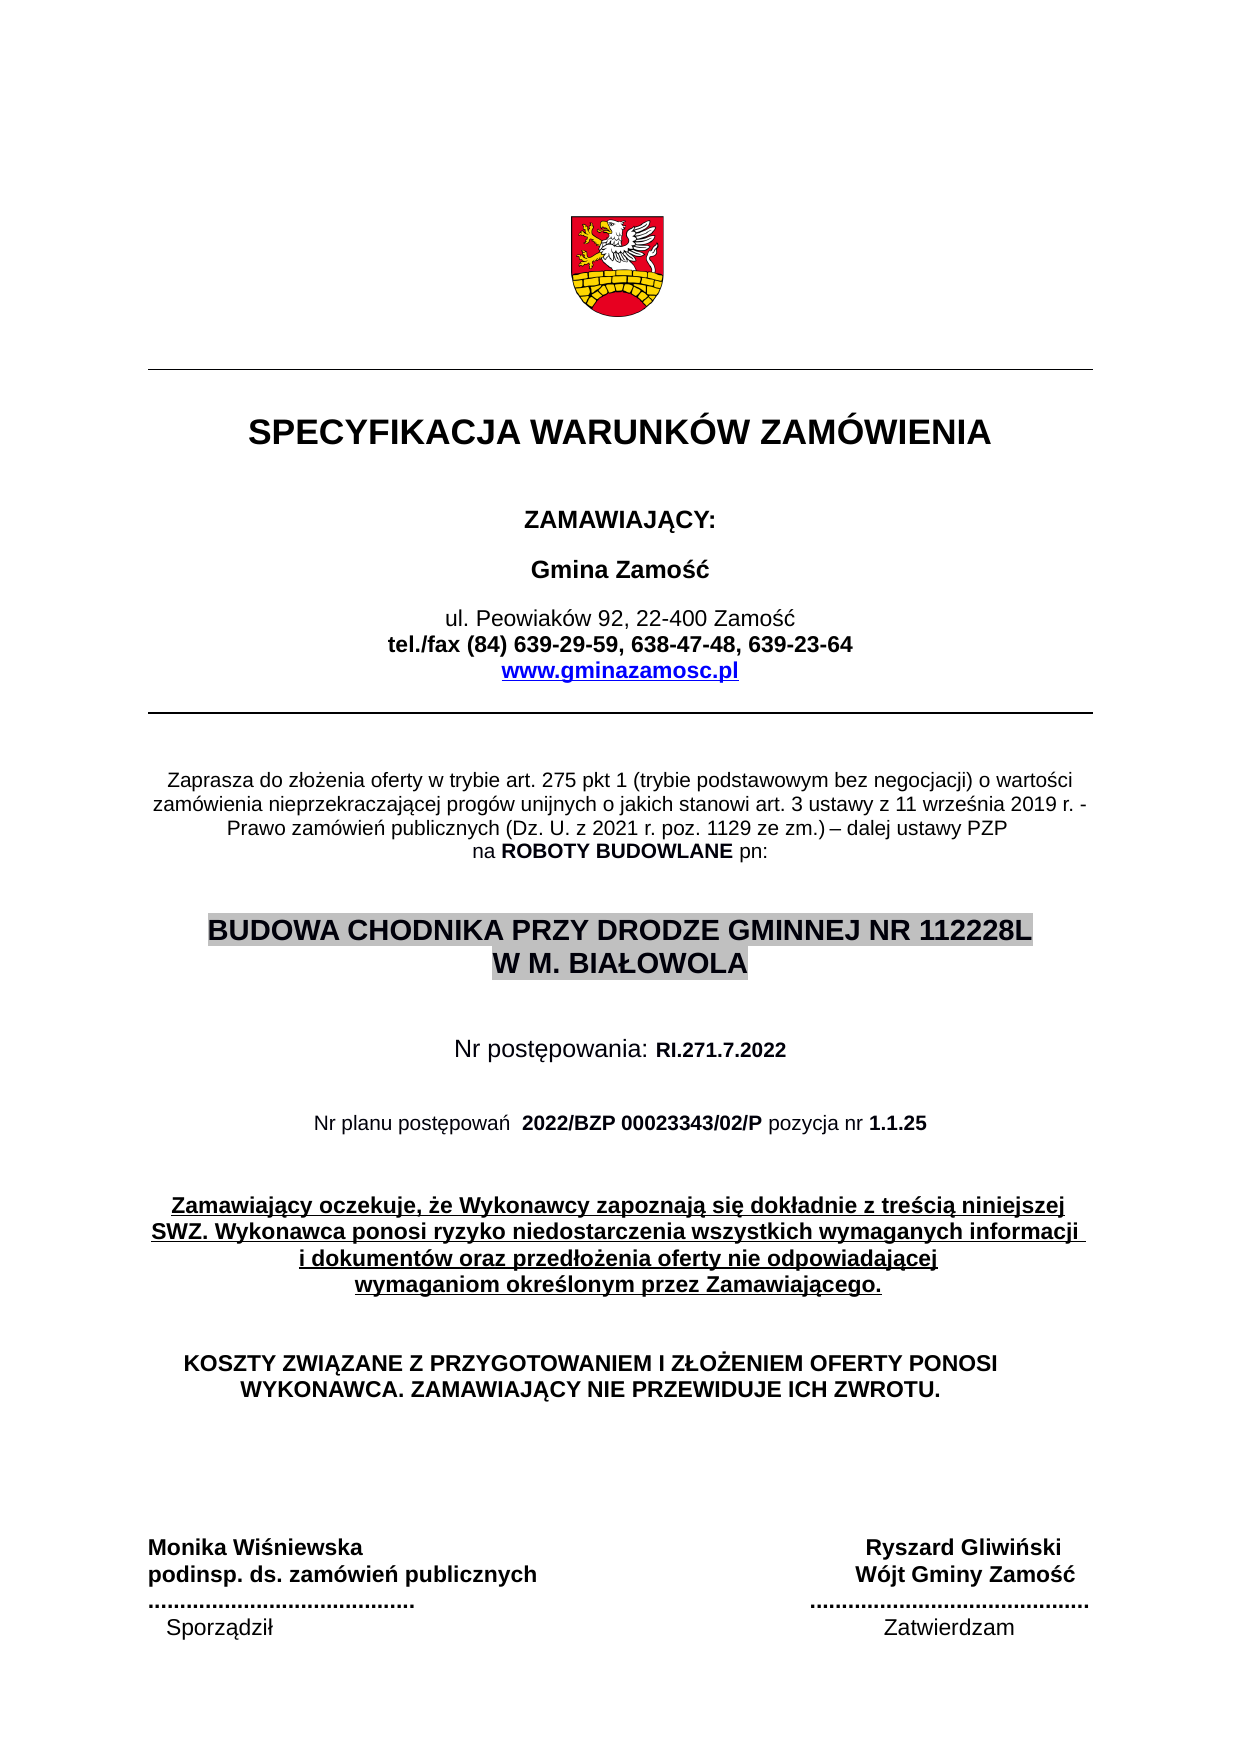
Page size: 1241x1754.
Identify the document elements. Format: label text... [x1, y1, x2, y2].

text Sporządził Zatwierdzam [148, 1613, 1033, 1640]
subtitle Gmina Zamość [148, 555, 1093, 584]
text SPECYFIKACJA WARUNKÓW ZAMÓWIENIA [148, 370, 1093, 452]
text Monika Wiśniewska Ryszard Gliwiński [148, 1534, 1093, 1561]
text tel./fax (84) 639-29-59, 638-47-48, 639-23-64 [148, 631, 1093, 657]
text Zamawiający oczekuje, że Wykonawcy zapoznają się dokładnie z treścią niniejszej SWZ. Wykonawca ponosi ryzyko niedostarczenia wszystkich wymaganych informacji i dokumentów oraz przedłożenia oferty nie odpowiadającej [148, 1134, 1088, 1271]
text Nr planu postępowań 2022/BZP 00023343/02/P pozycja nr 1.1.25 [148, 1110, 1093, 1134]
text ul. Peowiaków 92, 22-400 Zamość [148, 604, 1093, 631]
text ZAMAWIAJĄCY: [148, 505, 1093, 534]
text BUDOWA CHODNIKA PRZY DRODZE GMINNEJ NR 112228L W M. BIAŁOWOLA [148, 884, 1093, 980]
text wymaganiom określonym przez Zamawiającego. [148, 1271, 1088, 1297]
text Zaprasza do złożenia oferty w trybie art. 275 pkt 1 (trybie podstawowym bez negocjacji) o wartości zamówienia nieprzekraczającej progów unijnych o jakich stanowi art. 3 ustawy z 11 września 2019 r. - Prawo zamówień publicznych (Dz. U. z 2021 r. poz. 1129 ze zm.) – dalej ustawy PZP na ROBOTY BUDOWLANE pn: [148, 767, 1093, 863]
text KOSZTY ZWIĄZANE Z PRZYGOTOWANIEM I ZŁOŻENIEM OFERTY PONOSI WYKONAWCA. ZAMAWIAJĄCY NIE PRZEWIDUJE ICH ZWROTU. [148, 1350, 1033, 1403]
text .......................................... ............................................ [148, 1587, 1093, 1613]
text Nr postępowania: RI.271.7.2022 [148, 1034, 1093, 1062]
text podinsp. ds. zamówień publicznych Wójt Gminy Zamość [148, 1561, 1093, 1587]
text www.gminazamosc.pl [148, 657, 1093, 684]
